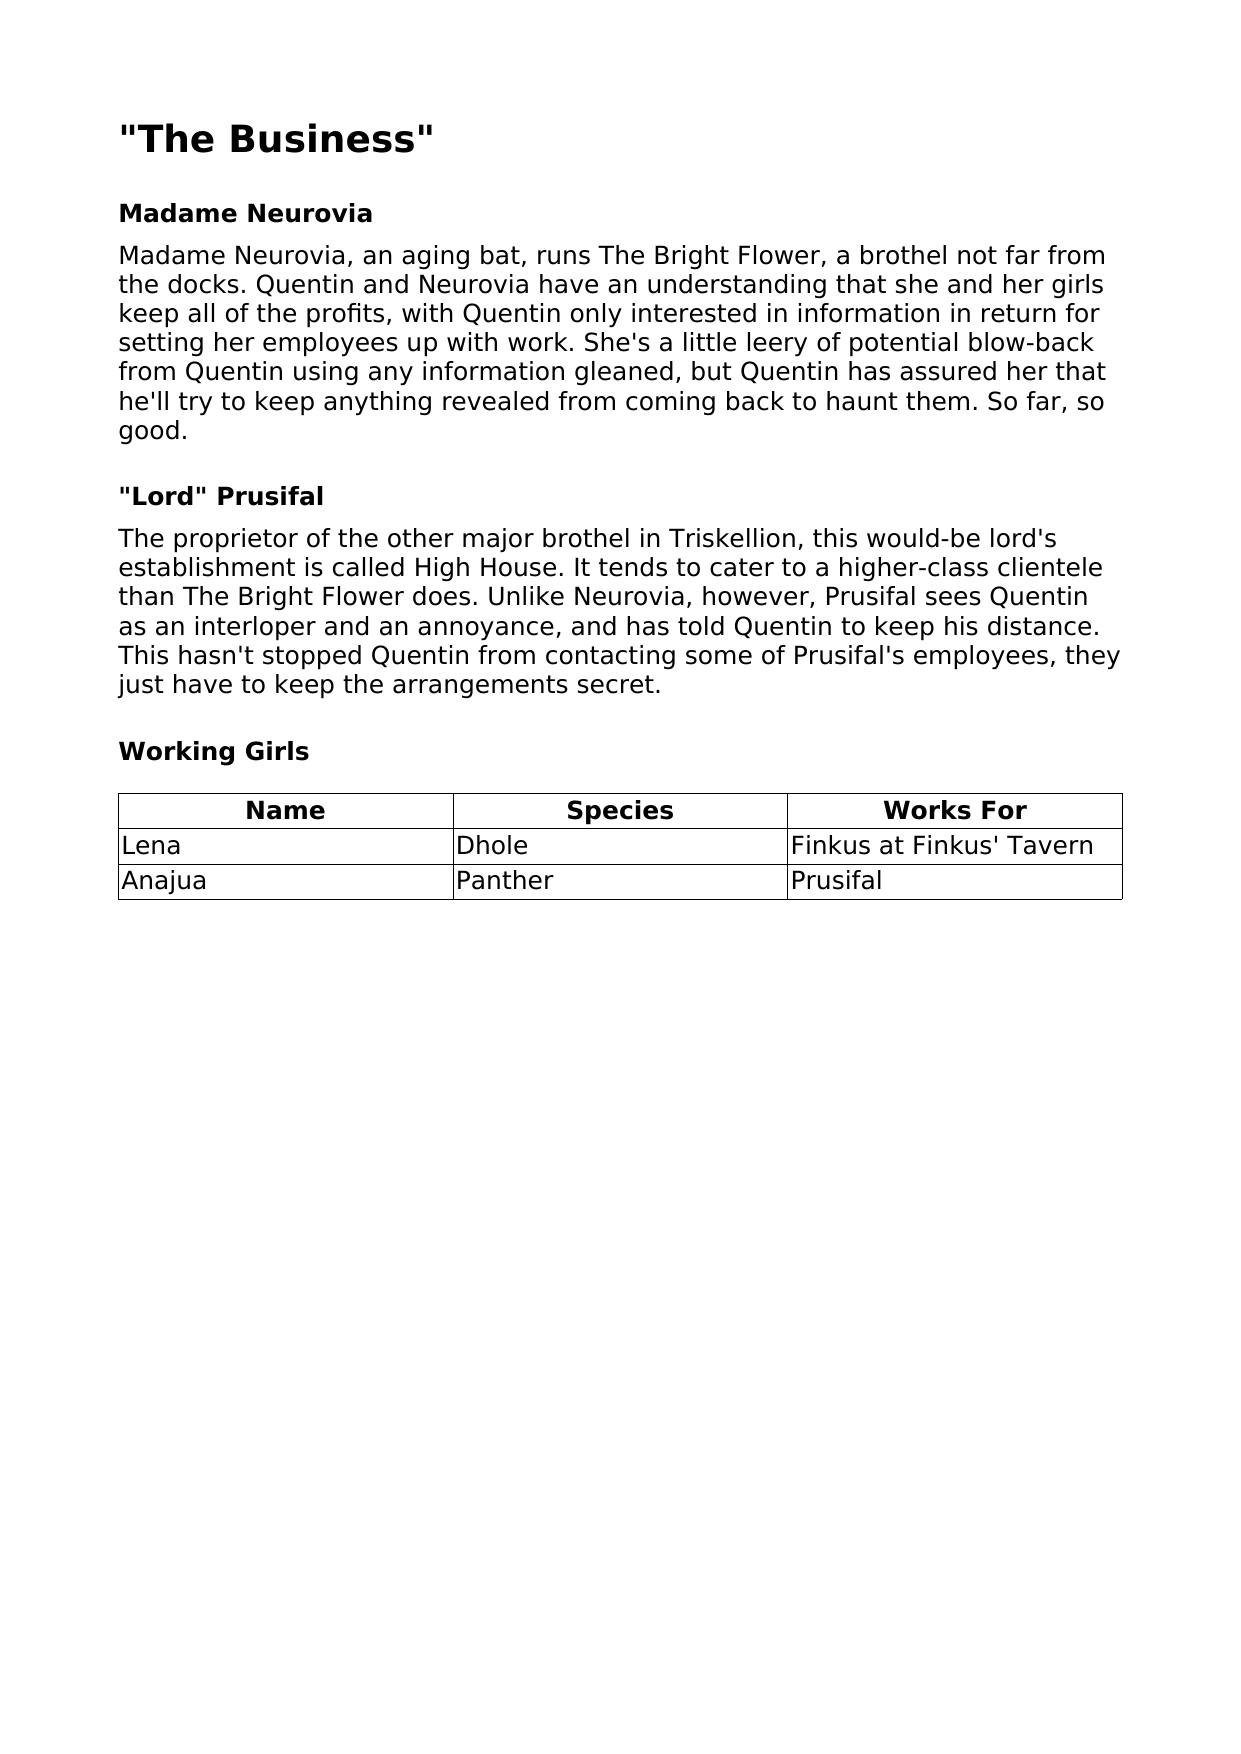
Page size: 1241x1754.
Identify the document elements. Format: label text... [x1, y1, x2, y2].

table_header Name [119, 794, 453, 828]
subtitle Working Girls [118, 737, 1122, 766]
table_header Species [454, 794, 787, 828]
table_cell Lena [119, 829, 453, 863]
table_cell Anajua [119, 865, 453, 898]
table_cell Finkus at Finkus' Tavern [788, 829, 1122, 863]
table_header Works For [788, 794, 1122, 828]
subtitle Madame Neurovia [118, 199, 1122, 228]
table_cell Dhole [454, 829, 787, 863]
table_cell Panther [454, 865, 787, 898]
text Madame Neurovia, an aging bat, runs The Bright Flower, a brothel not far from the docks. Quentin and Neurovia have an understanding that she and her girls keep all of the profits, with Quentin only interested in information in return for setting her employees up with work. She's a little leery of potential blow-back from Quentin using any information gleaned, but Quentin has assured her that he'll try to keep anything revealed from coming back to haunt them. So far, so good. [118, 241, 1122, 445]
subtitle "Lord" Prusifal [118, 483, 1122, 512]
table_cell Prusifal [788, 865, 1122, 898]
text The proprietor of the other major brothel in Triskellion, this would-be lord's establishment is called High House. It tends to cater to a higher-class clientele than The Bright Flower does. Unlike Neurovia, however, Prusifal sees Quentin as an interloper and an annoyance, and has told Quentin to keep his distance. This hasn't stopped Quentin from contacting some of Prusifal's employees, they just have to keep the arrangements secret. [118, 524, 1122, 699]
subtitle "The Business" [118, 118, 1122, 162]
